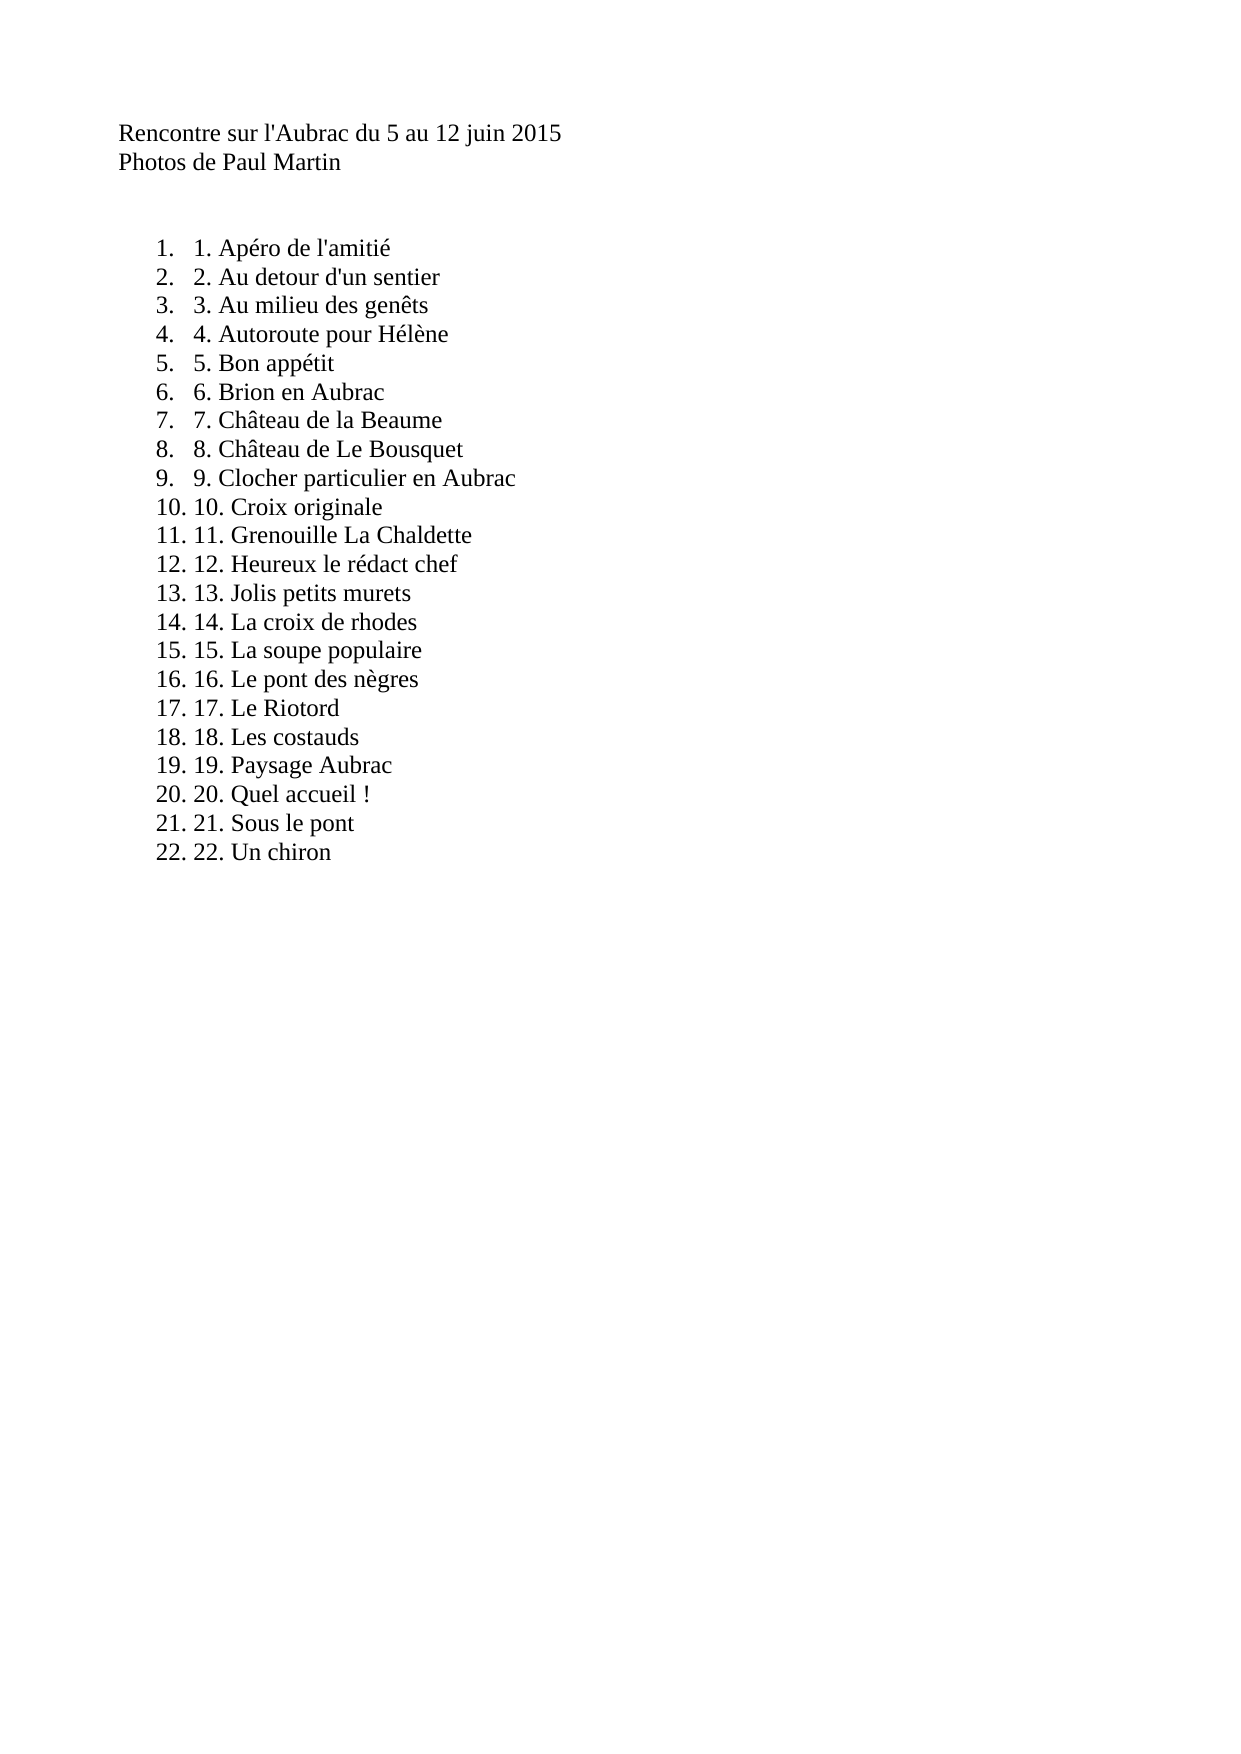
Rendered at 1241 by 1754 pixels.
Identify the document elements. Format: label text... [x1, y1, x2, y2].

list 9. Clocher particulier en Aubrac [156, 463, 1122, 492]
list 3. Au milieu des genêts [156, 291, 1122, 319]
list 17. Le Riotord [156, 693, 1122, 722]
list 10. Croix originale [156, 492, 1122, 521]
list 1. Apéro de l'amitié [156, 233, 1122, 262]
list 16. Le pont des nègres [156, 664, 1122, 693]
text Rencontre sur l'Aubrac du 5 au 12 juin 2015 [118, 118, 1122, 147]
list 20. Quel accueil ! [156, 779, 1122, 808]
list 6. Brion en Aubrac [156, 377, 1122, 406]
list 14. La croix de rhodes [156, 607, 1122, 636]
list 8. Château de Le Bousquet [156, 434, 1122, 463]
list 12. Heureux le rédact chef [156, 549, 1122, 578]
list 13. Jolis petits murets [156, 578, 1122, 607]
list 4. Autoroute pour Hélène [156, 319, 1122, 348]
list 22. Un chiron [156, 837, 1122, 866]
list 19. Paysage Aubrac [156, 751, 1122, 779]
list 2. Au detour d'un sentier [156, 262, 1122, 291]
list 5. Bon appétit [156, 348, 1122, 377]
list 15. La soupe populaire [156, 636, 1122, 664]
list 18. Les costauds [156, 722, 1122, 751]
list 11. Grenouille La Chaldette [156, 521, 1122, 549]
list 7. Château de la Beaume [156, 406, 1122, 434]
text Photos de Paul Martin [118, 147, 1122, 176]
list 21. Sous le pont [156, 808, 1122, 837]
